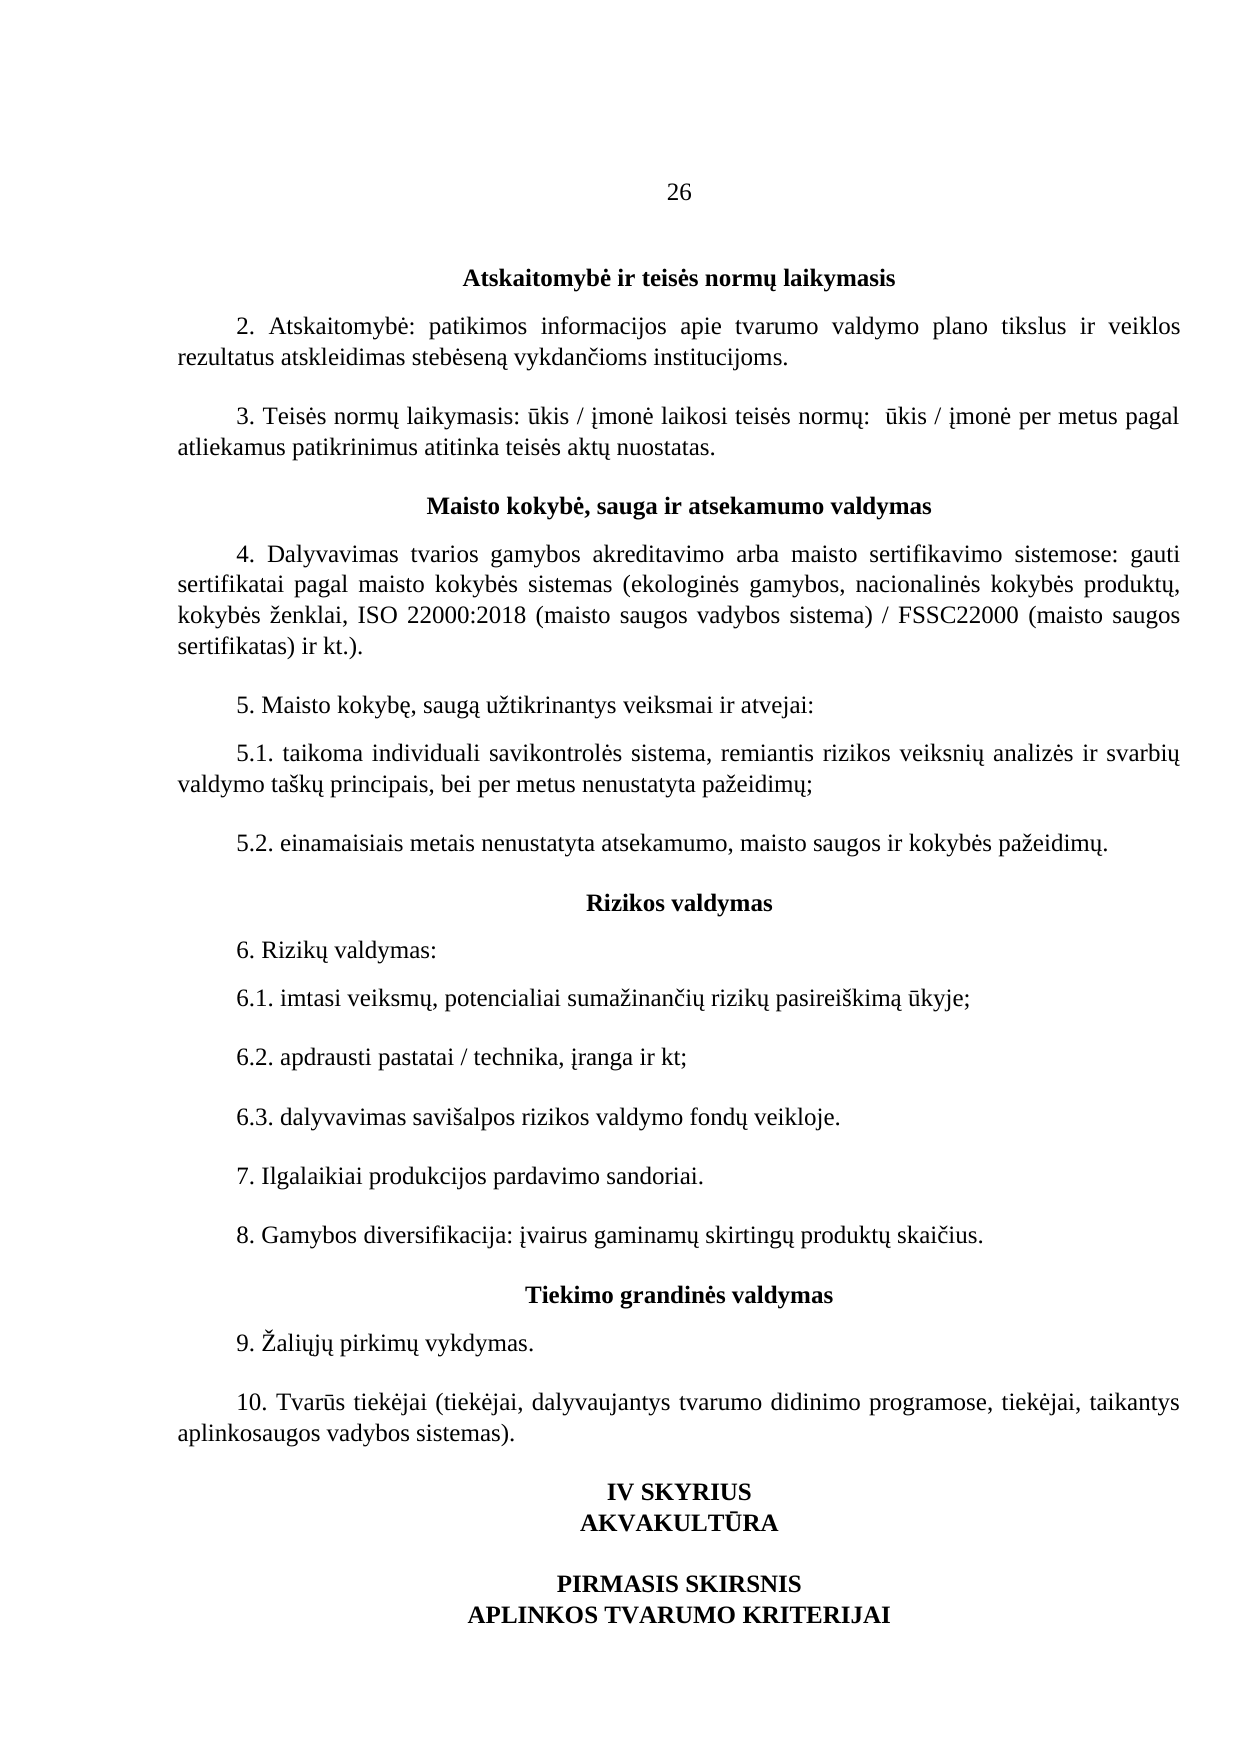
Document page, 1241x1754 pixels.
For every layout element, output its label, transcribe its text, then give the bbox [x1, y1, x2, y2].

text 8. Gamybos diversifikacija: įvairus gaminamų skirtingų produktų skaičius. [177, 1221, 1181, 1249]
text Tiekimo grandinės valdymas [177, 1280, 1181, 1309]
text 4. Dalyvavimas tvarios gamybos akreditavimo arba maisto sertifikavimo sistemose: gauti sertifikatai pagal maisto kokybės sistemas (ekologinės gamybos, nacionalinės kokybės produktų, kokybės ženklai, ISO 22000:2018 (maisto saugos vadybos sistema) / FSSC22000 (maisto saugos sertifikatas) ir kt.). [177, 539, 1181, 660]
text 5.1. taikoma individuali savikontrolės sistema, remiantis rizikos veiksnių analizės ir svarbių valdymo taškų principais, bei per metus nenustatyta pažeidimų; [177, 738, 1181, 797]
text 5.2. einamaisiais metais nenustatyta atsekamumo, maisto saugos ir kokybės pažeidimų. [177, 828, 1181, 857]
text IV SKYRIUS [177, 1477, 1181, 1506]
text 7. Ilgalaikiai produkcijos pardavimo sandoriai. [177, 1161, 1181, 1190]
text 6.2. apdrausti pastatai / technika, įranga ir kt; [177, 1042, 1181, 1071]
text 6. Rizikų valdymas: [177, 935, 1181, 964]
text 9. Žaliųjų pirkimų vykdymas. [177, 1328, 1181, 1356]
text 5. Maisto kokybę, saugą užtikrinantys veiksmai ir atvejai: [177, 691, 1181, 719]
text PIRMASIS SKIRSNIS [177, 1569, 1181, 1598]
text 2. Atskaitomybė: patikimos informacijos apie tvarumo valdymo plano tikslus ir veiklos rezultatus atskleidimas stebėseną vykdančioms institucijoms. [177, 311, 1181, 370]
text Maisto kokybė, sauga ir atsekamumo valdymas [177, 491, 1181, 520]
text 3. Teisės normų laikymasis: ūkis / įmonė laikosi teisės normų: ūkis / įmonė per metus pagal atliekamus patikrinimus atitinka teisės aktų nuostatas. [177, 401, 1181, 461]
text 10. Tvarūs tiekėjai (tiekėjai, dalyvaujantys tvarumo didinimo programose, tiekėjai, taikantys aplinkosaugos vadybos sistemas). [177, 1387, 1181, 1447]
text APLINKOS TVARUMO KRITERIJAI [177, 1600, 1181, 1629]
text AKVAKULTŪRA [177, 1508, 1181, 1537]
text Rizikos valdymas [177, 888, 1181, 916]
text Atskaitomybė ir teisės normų laikymasis [177, 263, 1181, 292]
text 6.3. dalyvavimas savišalpos rizikos valdymo fondų veikloje. [177, 1102, 1181, 1130]
text 6.1. imtasi veiksmų, potencialiai sumažinančių rizikų pasireiškimą ūkyje; [177, 983, 1181, 1011]
